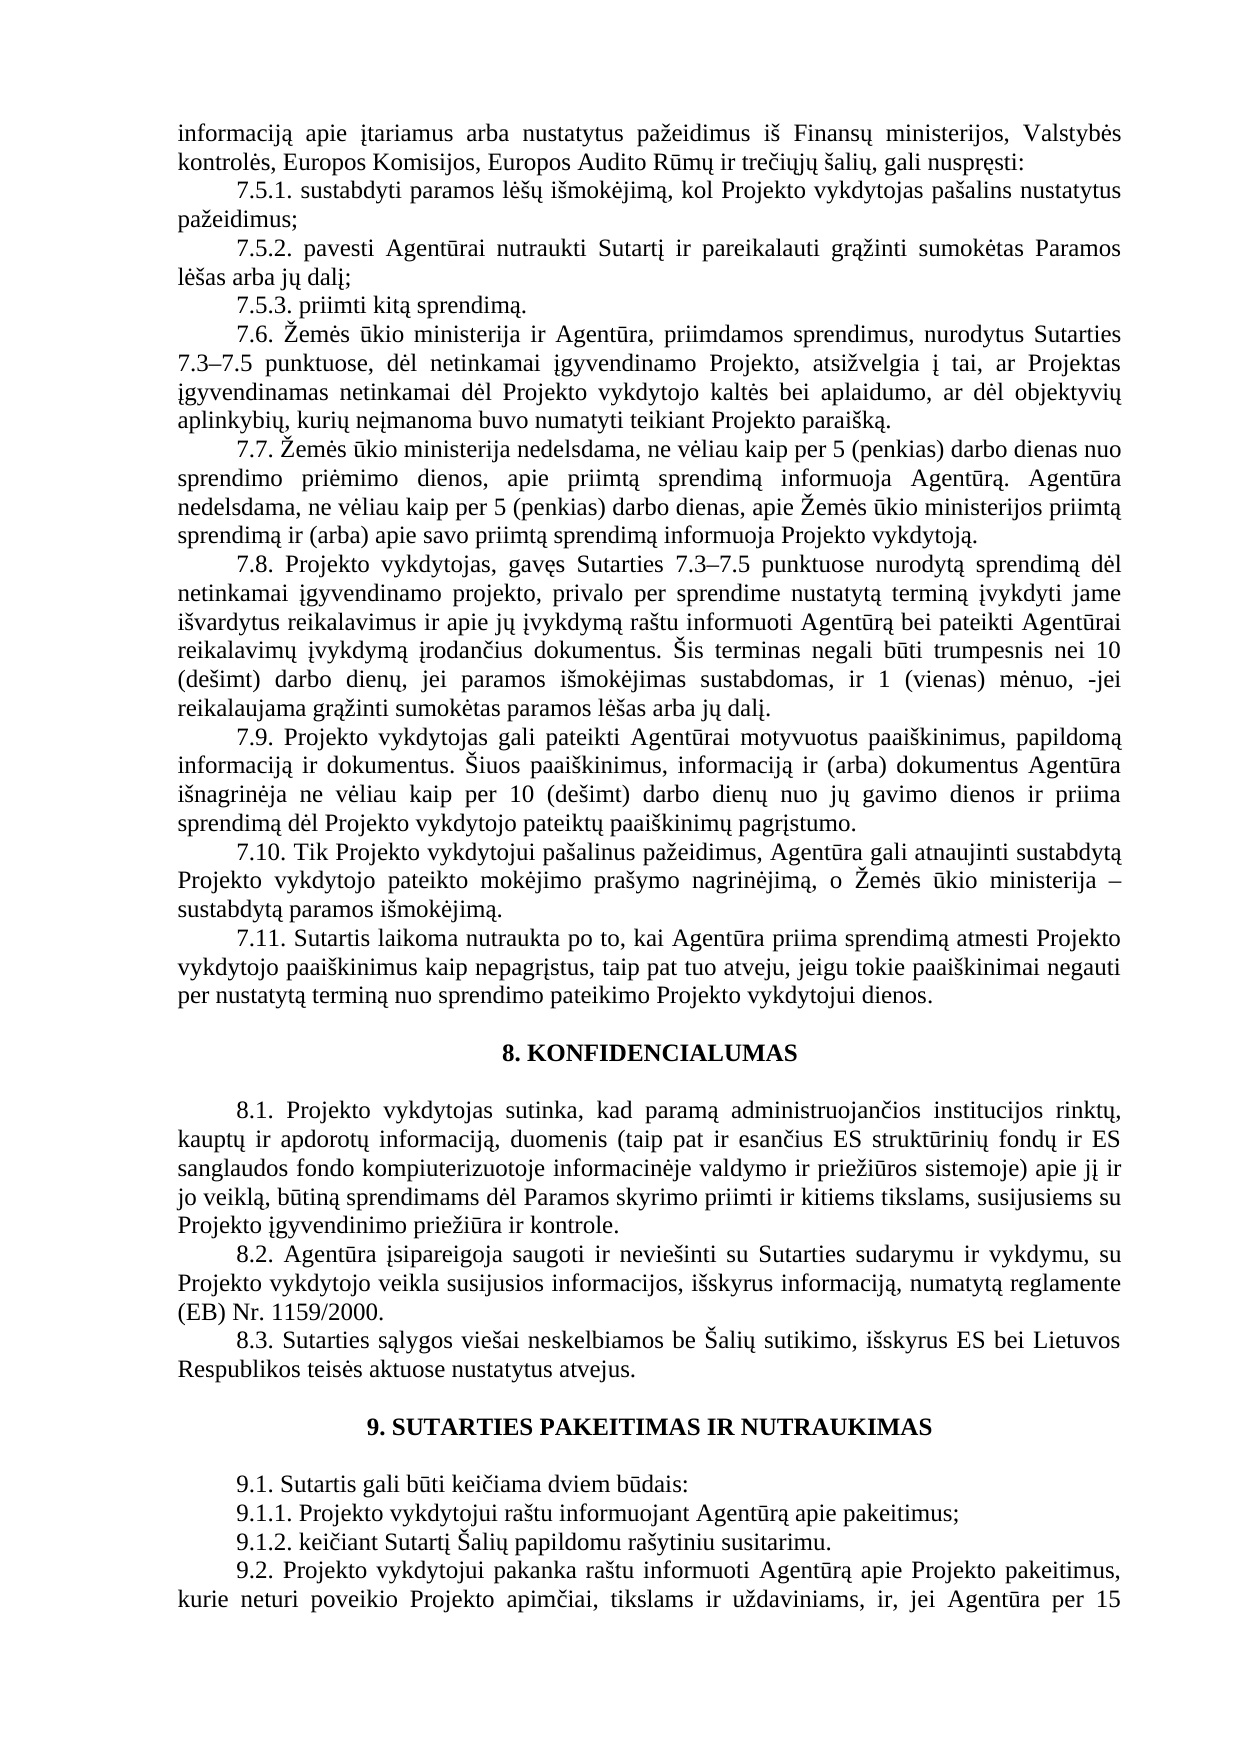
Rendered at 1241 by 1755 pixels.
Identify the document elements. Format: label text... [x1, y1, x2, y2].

text 8.3. Sutarties sąlygos viešai neskelbiamos be Šalių sutikimo, išskyrus ES bei Lietuvos Respublikos teisės aktuose nustatytus atvejus. [177, 1326, 1122, 1383]
text 8. KONFIDENCIALUMAS [177, 1038, 1122, 1067]
text 7.5.2. pavesti Agentūrai nutraukti Sutartį ir pareikalauti grąžinti sumokėtas Paramos lėšas arba jų dalį; [177, 233, 1122, 291]
text 7.6. Žemės ūkio ministerija ir Agentūra, priimdamos sprendimus, nurodytus Sutarties 7.3–7.5 punktuose, dėl netinkamai įgyvendinamo Projekto, atsižvelgia į tai, ar Projektas įgyvendinamas netinkamai dėl Projekto vykdytojo kaltės bei aplaidumo, ar dėl objektyvių aplinkybių, kurių neįmanoma buvo numatyti teikiant Projekto paraišką. [177, 319, 1122, 434]
text 7.9. Projekto vykdytojas gali pateikti Agentūrai motyvuotus paaiškinimus, papildomą informaciją ir dokumentus. Šiuos paaiškinimus, informaciją ir (arba) dokumentus Agentūra išnagrinėja ne vėliau kaip per 10 (dešimt) darbo dienų nuo jų gavimo dienos ir priima sprendimą dėl Projekto vykdytojo pateiktų paaiškinimų pagrįstumo. [177, 722, 1122, 837]
text 9.1.2. keičiant Sutartį Šalių papildomu rašytiniu susitarimu. [177, 1527, 1122, 1556]
text 7.8. Projekto vykdytojas, gavęs Sutarties 7.3–7.5 punktuose nurodytą sprendimą dėl netinkamai įgyvendinamo projekto, privalo per sprendime nustatytą terminą įvykdyti jame išvardytus reikalavimus ir apie jų įvykdymą raštu informuoti Agentūrą bei pateikti Agentūrai reikalavimų įvykdymą įrodančius dokumentus. Šis terminas negali būti trumpesnis nei 10 (dešimt) darbo dienų, jei paramos išmokėjimas sustabdomas, ir 1 (vienas) mėnuo, -jei reikalaujama grąžinti sumokėtas paramos lėšas arba jų dalį. [177, 549, 1122, 722]
text 7.11. Sutartis laikoma nutraukta po to, kai Agentūra priima sprendimą atmesti Projekto vykdytojo paaiškinimus kaip nepagrįstus, taip pat tuo atveju, jeigu tokie paaiškinimai negauti per nustatytą terminą nuo sprendimo pateikimo Projekto vykdytojui dienos. [177, 923, 1122, 1009]
text informaciją apie įtariamus arba nustatytus pažeidimus iš Finansų ministerijos, Valstybės kontrolės, Europos Komisijos, Europos Audito Rūmų ir trečiųjų šalių, gali nuspręsti: [177, 118, 1122, 176]
text 7.10. Tik Projekto vykdytojui pašalinus pažeidimus, Agentūra gali atnaujinti sustabdytą Projekto vykdytojo pateikto mokėjimo prašymo nagrinėjimą, o Žemės ūkio ministerija – sustabdytą paramos išmokėjimą. [177, 837, 1122, 923]
text 7.5.3. priimti kitą sprendimą. [177, 291, 1122, 319]
text 9. SUTARTIES PAKEITIMAS IR NUTRAUKIMAS [177, 1412, 1122, 1441]
text 7.5.1. sustabdyti paramos lėšų išmokėjimą, kol Projekto vykdytojas pašalins nustatytus pažeidimus; [177, 176, 1122, 233]
text 7.7. Žemės ūkio ministerija nedelsdama, ne vėliau kaip per 5 (penkias) darbo dienas nuo sprendimo priėmimo dienos, apie priimtą sprendimą informuoja Agentūrą. Agentūra nedelsdama, ne vėliau kaip per 5 (penkias) darbo dienas, apie Žemės ūkio ministerijos priimtą sprendimą ir (arba) apie savo priimtą sprendimą informuoja Projekto vykdytoją. [177, 434, 1122, 549]
text 9.1.1. Projekto vykdytojui raštu informuojant Agentūrą apie pakeitimus; [177, 1498, 1122, 1527]
text 8.1. Projekto vykdytojas sutinka, kad paramą administruojančios institucijos rinktų, kauptų ir apdorotų informaciją, duomenis (taip pat ir esančius ES struktūrinių fondų ir ES sanglaudos fondo kompiuterizuotoje informacinėje valdymo ir priežiūros sistemoje) apie jį ir jo veiklą, būtiną sprendimams dėl Paramos skyrimo priimti ir kitiems tikslams, susijusiems su Projekto įgyvendinimo priežiūra ir kontrole. [177, 1096, 1122, 1239]
text 9.1. Sutartis gali būti keičiama dviem būdais: [177, 1469, 1122, 1498]
text 9.2. Projekto vykdytojui pakanka raštu informuoti Agentūrą apie Projekto pakeitimus, kurie neturi poveikio Projekto apimčiai, tikslams ir uždaviniams, ir, jei Agentūra per 15 [177, 1556, 1122, 1613]
text 8.2. Agentūra įsipareigoja saugoti ir neviešinti su Sutarties sudarymu ir vykdymu, su Projekto vykdytojo veikla susijusios informacijos, išskyrus informaciją, numatytą reglamente (EB) Nr. 1159/2000. [177, 1239, 1122, 1326]
